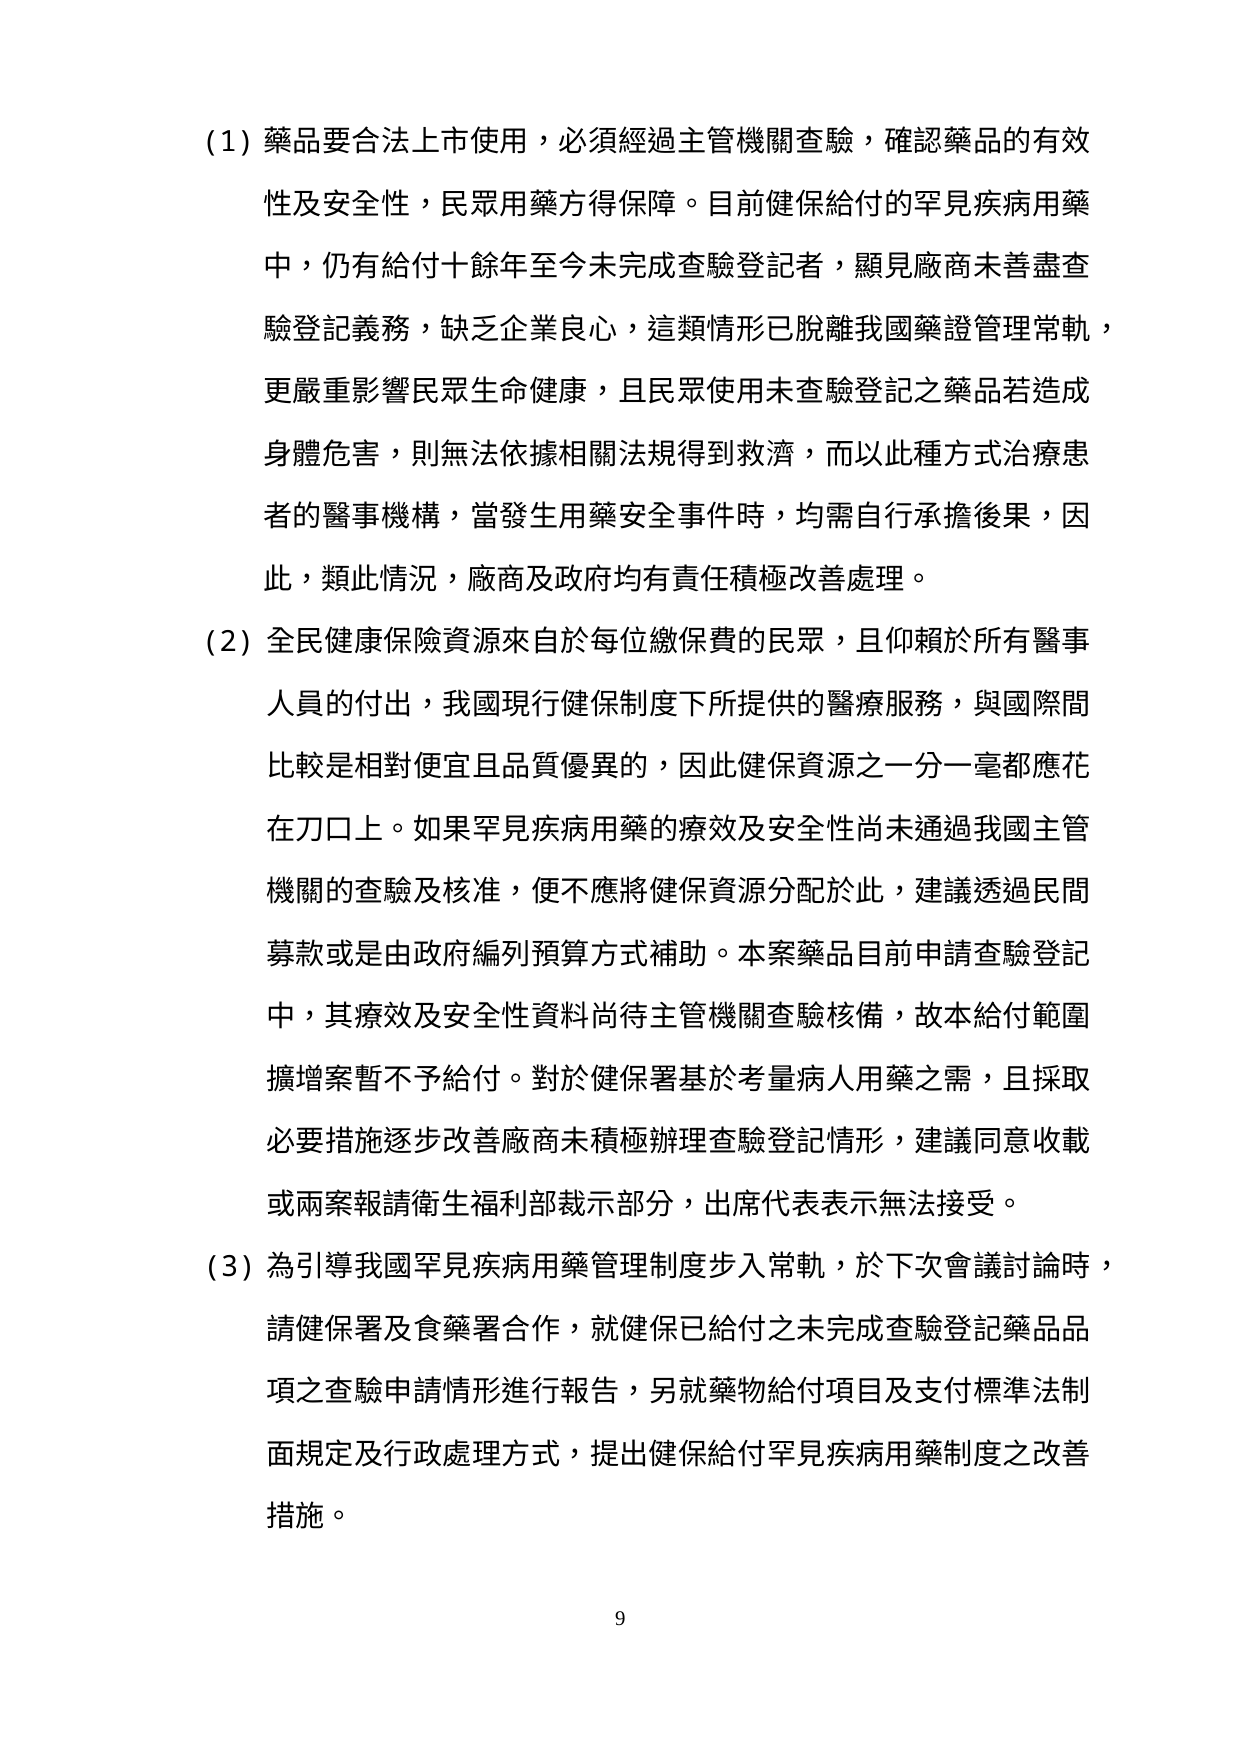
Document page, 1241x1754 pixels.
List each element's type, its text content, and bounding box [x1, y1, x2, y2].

list 為引導我國罕見疾病用藥管理制度步入常軌，於下次會議討論時，請健保署及食藥署合作，就健保已給付之未完成查驗登記藥品品項之查驗申請情形進行報告，另就藥物給付項目及支付標準法制面規定及行政處理方式，提出健保給付罕見疾病用藥制度之改善措施。 [203, 1222, 1092, 1535]
list 藥品要合法上市使用，必須經過主管機關查驗，確認藥品的有效性及安全性，民眾用藥方得保障。目前健保給付的罕見疾病用藥中，仍有給付十餘年至今未完成查驗登記者，顯見廠商未善盡查驗登記義務，缺乏企業良心，這類情形已脫離我國藥證管理常軌，更嚴重影響民眾生命健康，且民眾使用未查驗登記之藥品若造成身體危害，則無法依據相關法規得到救濟，而以此種方式治療患者的醫事機構，當發生用藥安全事件時，均需自行承擔後果，因此，類此情況，廠商及政府均有責任積極改善處理。 [202, 97, 1092, 597]
list 全民健康保險資源來自於每位繳保費的民眾，且仰賴於所有醫事人員的付出，我國現行健保制度下所提供的醫療服務，與國際間比較是相對便宜且品質優異的，因此健保資源之一分一毫都應花在刀口上。如果罕見疾病用藥的療效及安全性尚未通過我國主管機關的查驗及核准，便不應將健保資源分配於此，建議透過民間募款或是由政府編列預算方式補助。本案藥品目前申請查驗登記中，其療效及安全性資料尚待主管機關查驗核備，故本給付範圍擴增案暫不予給付。對於健保署基於考量病人用藥之需，且採取必要措施逐步改善廠商未積極辦理查驗登記情形，建議同意收載或兩案報請衛生福利部裁示部分，出席代表表示無法接受。 [202, 597, 1092, 1222]
